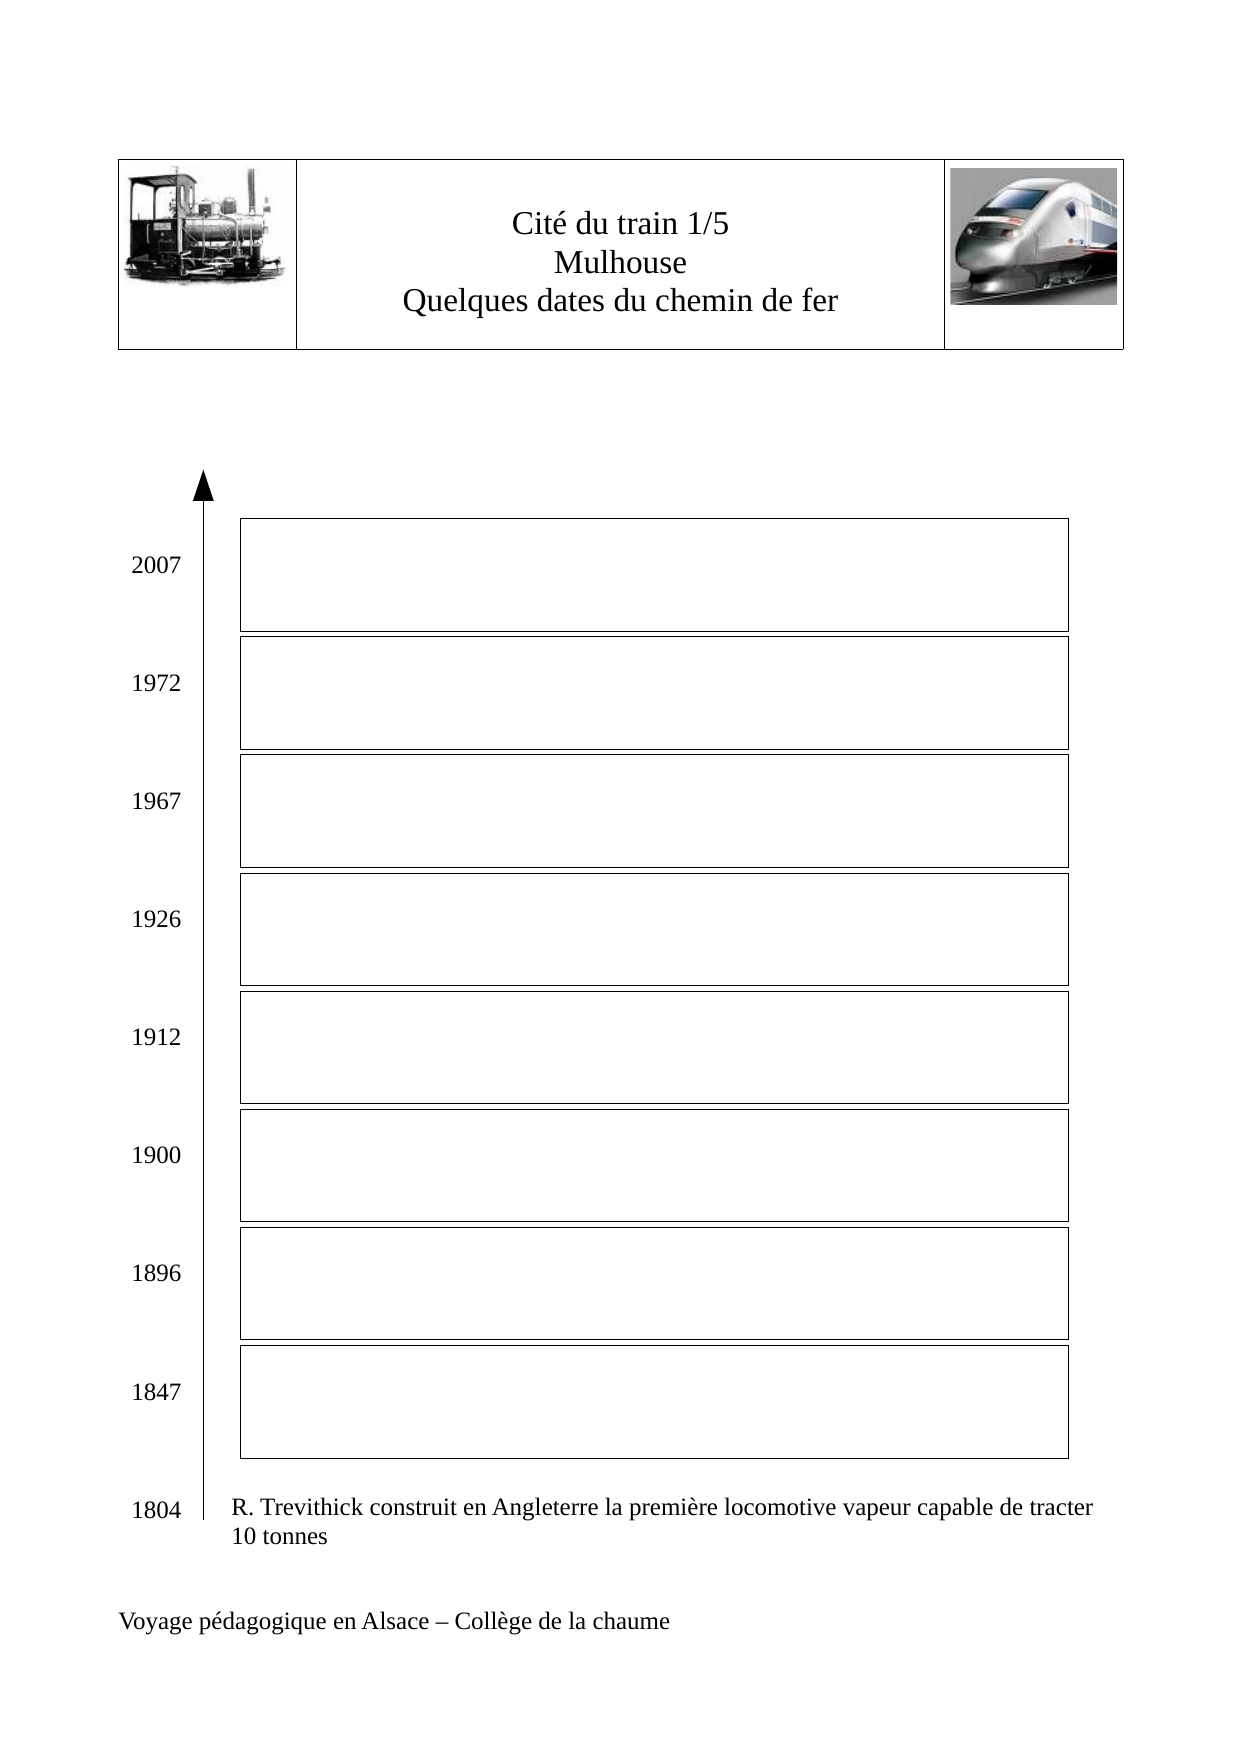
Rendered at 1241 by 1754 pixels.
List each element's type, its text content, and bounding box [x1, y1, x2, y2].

table_header [945, 160, 1123, 348]
picture [950, 168, 1118, 305]
picture [123, 165, 291, 288]
table_header Cité du train 1/5 Mulhouse Quelques dates du chemin de fer [297, 160, 944, 348]
table_header [119, 160, 296, 348]
